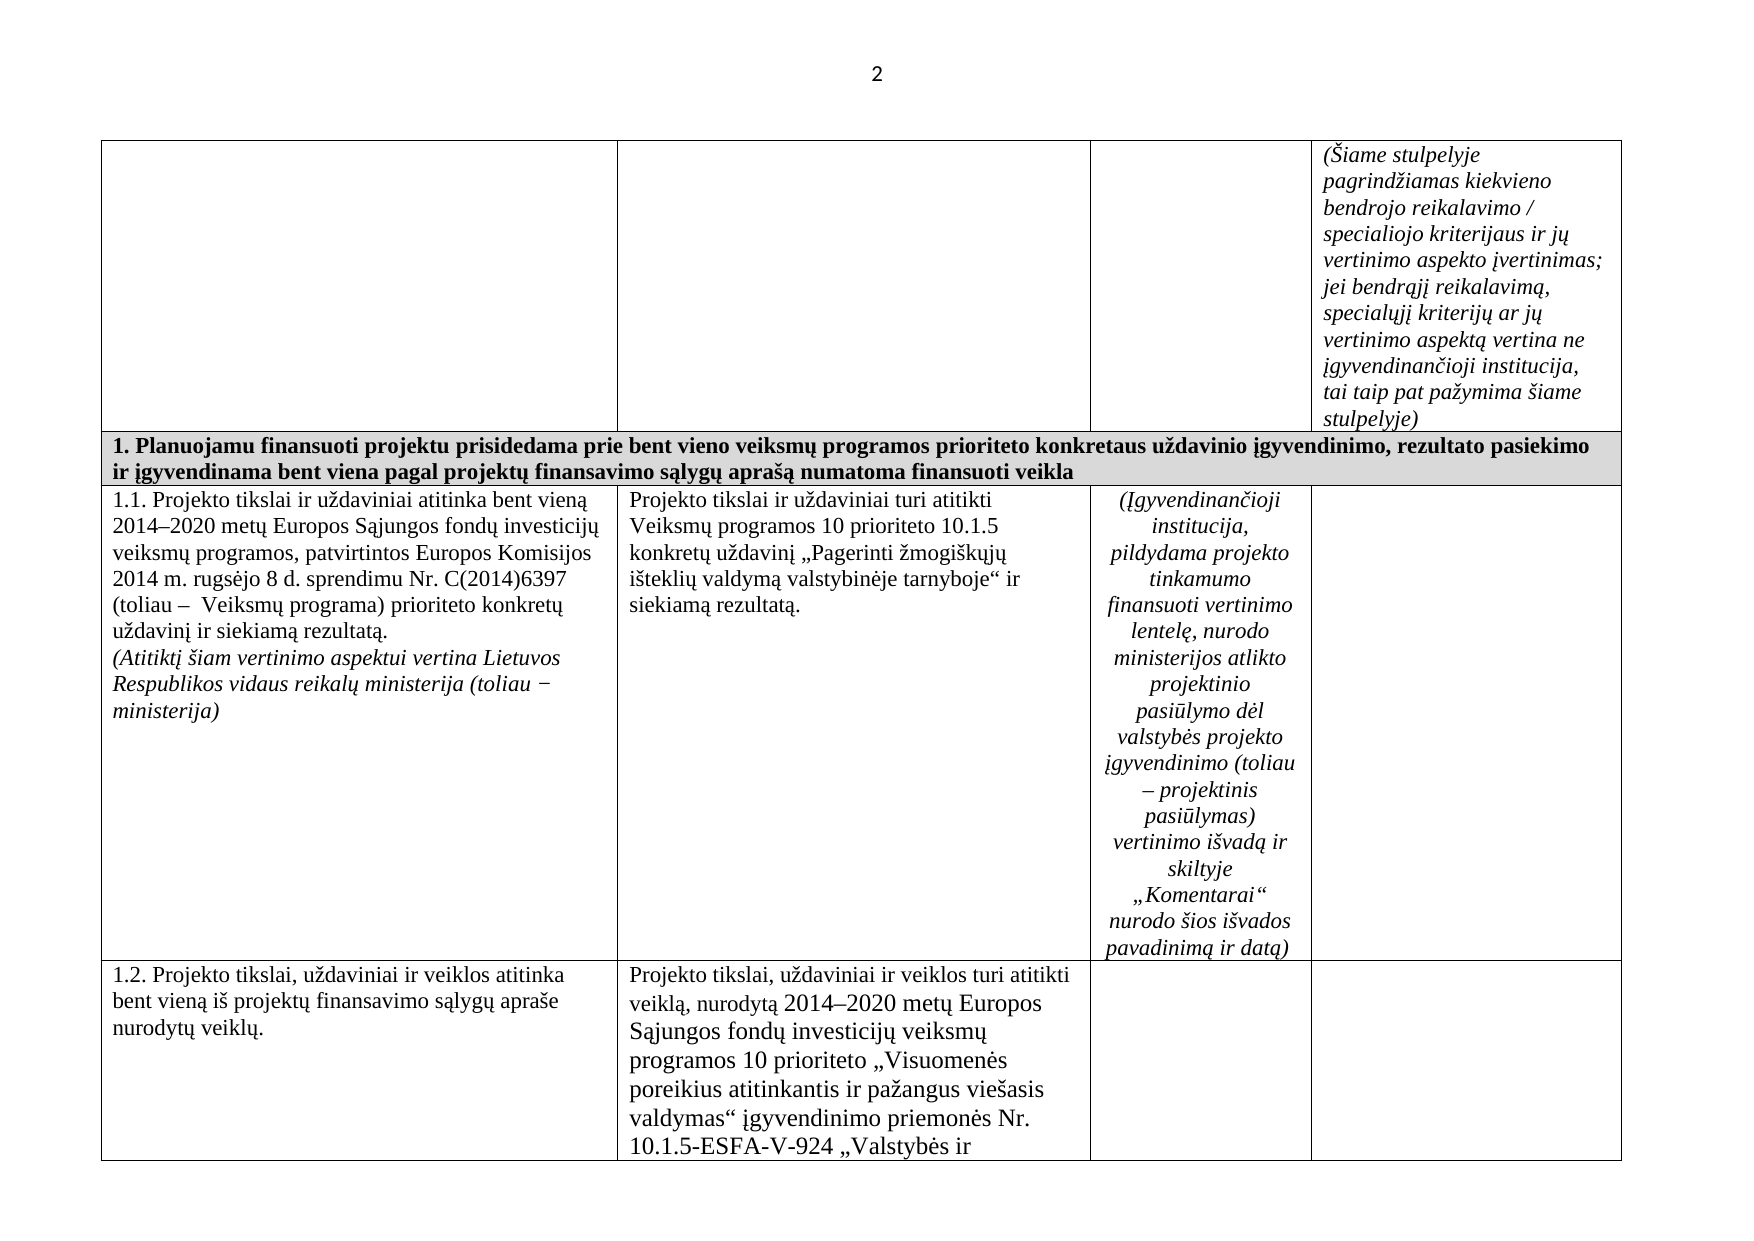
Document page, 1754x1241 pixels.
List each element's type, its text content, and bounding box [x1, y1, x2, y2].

table_cell (Šiame stulpelyje pagrindžiamas kiekvieno bendrojo reikalavimo / specialiojo kriterijaus ir jų vertinimo aspekto įvertinimas; jei bendrąjį reikalavimą, specialųjį kriterijų ar jų vertinimo aspektą vertina ne įgyvendinančioji institucija, tai taip pat pažymima šiame stulpelyje) [1312, 141, 1621, 431]
table_cell 1.1. Projekto tikslai ir uždaviniai atitinka bent vieną 2014–2020 metų Europos Sąjungos fondų investicijų veiksmų programos, patvirtintos Europos Komisijos 2014 m. rugsėjo 8 d. sprendimu Nr. C(2014)6397 (toliau – Veiksmų programa) prioriteto konkretų uždavinį ir siekiamą rezultatą. (Atitiktį šiam vertinimo aspektui vertina Lietuvos Respublikos vidaus reikalų ministerija (toliau − ministerija) [102, 486, 617, 960]
table_cell 1. Planuojamu finansuoti projektu prisidedama prie bent vieno veiksmų programos prioriteto konkretaus uždavinio įgyvendinimo, rezultato pasiekimo ir įgyvendinama bent viena pagal projektų finansavimo sąlygų aprašą numatoma finansuoti veikla [102, 432, 1621, 485]
table_cell [1312, 961, 1621, 1160]
table_cell [102, 141, 617, 431]
table_cell (Įgyvendinančioji institucija, pildydama projekto tinkamumo finansuoti vertinimo lentelę, nurodo ministerijos atlikto projektinio pasiūlymo dėl valstybės projekto įgyvendinimo (toliau – projektinis pasiūlymas) vertinimo išvadą ir skiltyje „Komentarai“ nurodo šios išvados pavadinimą ir datą) [1091, 486, 1311, 960]
table_cell [1312, 486, 1621, 960]
table_cell 1.2. Projekto tikslai, uždaviniai ir veiklos atitinka bent vieną iš projektų finansavimo sąlygų apraše nurodytų veiklų. [102, 961, 617, 1160]
table_cell [618, 141, 1090, 431]
table_cell [1091, 141, 1311, 431]
table_cell Projekto tikslai ir uždaviniai turi atitikti Veiksmų programos 10 prioriteto 10.1.5 konkretų uždavinį „Pagerinti žmogiškųjų išteklių valdymą valstybinėje tarnyboje“ ir siekiamą rezultatą. [618, 486, 1090, 960]
table_cell [1091, 961, 1311, 1160]
table_cell Projekto tikslai, uždaviniai ir veiklos turi atitikti veiklą, nurodytą 2014–2020 metų Europos Sąjungos fondų investicijų veiksmų programos 10 prioriteto „Visuomenės poreikius atitinkantis ir pažangus viešasis valdymas“ įgyvendinimo priemonės Nr. 10.1.5-ESFA-V-924 „Valstybės ir [618, 961, 1090, 1160]
